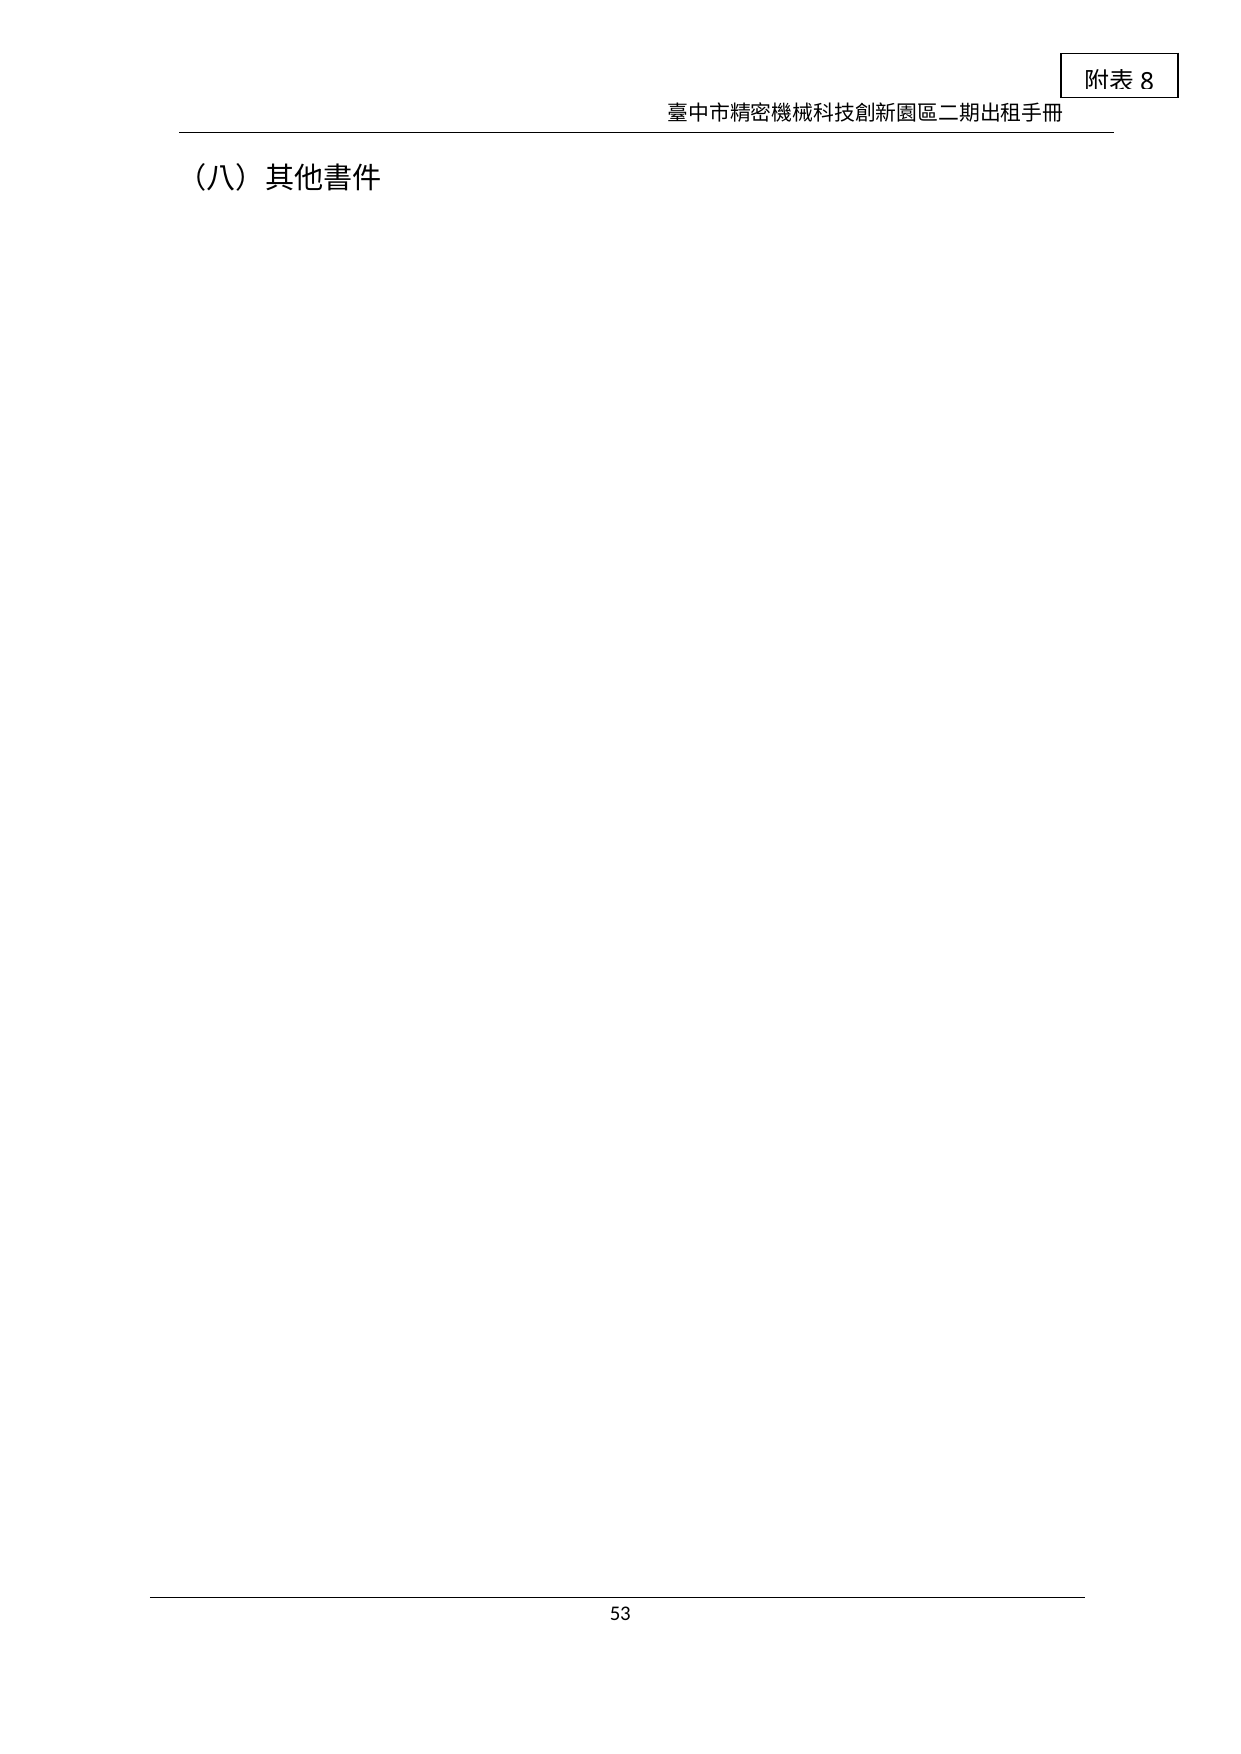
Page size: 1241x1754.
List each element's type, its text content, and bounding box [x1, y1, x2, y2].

text [1062, 54, 1177, 97]
text （八）其他書件 [177, 154, 1063, 197]
text 附表8 [1077, 62, 1162, 89]
